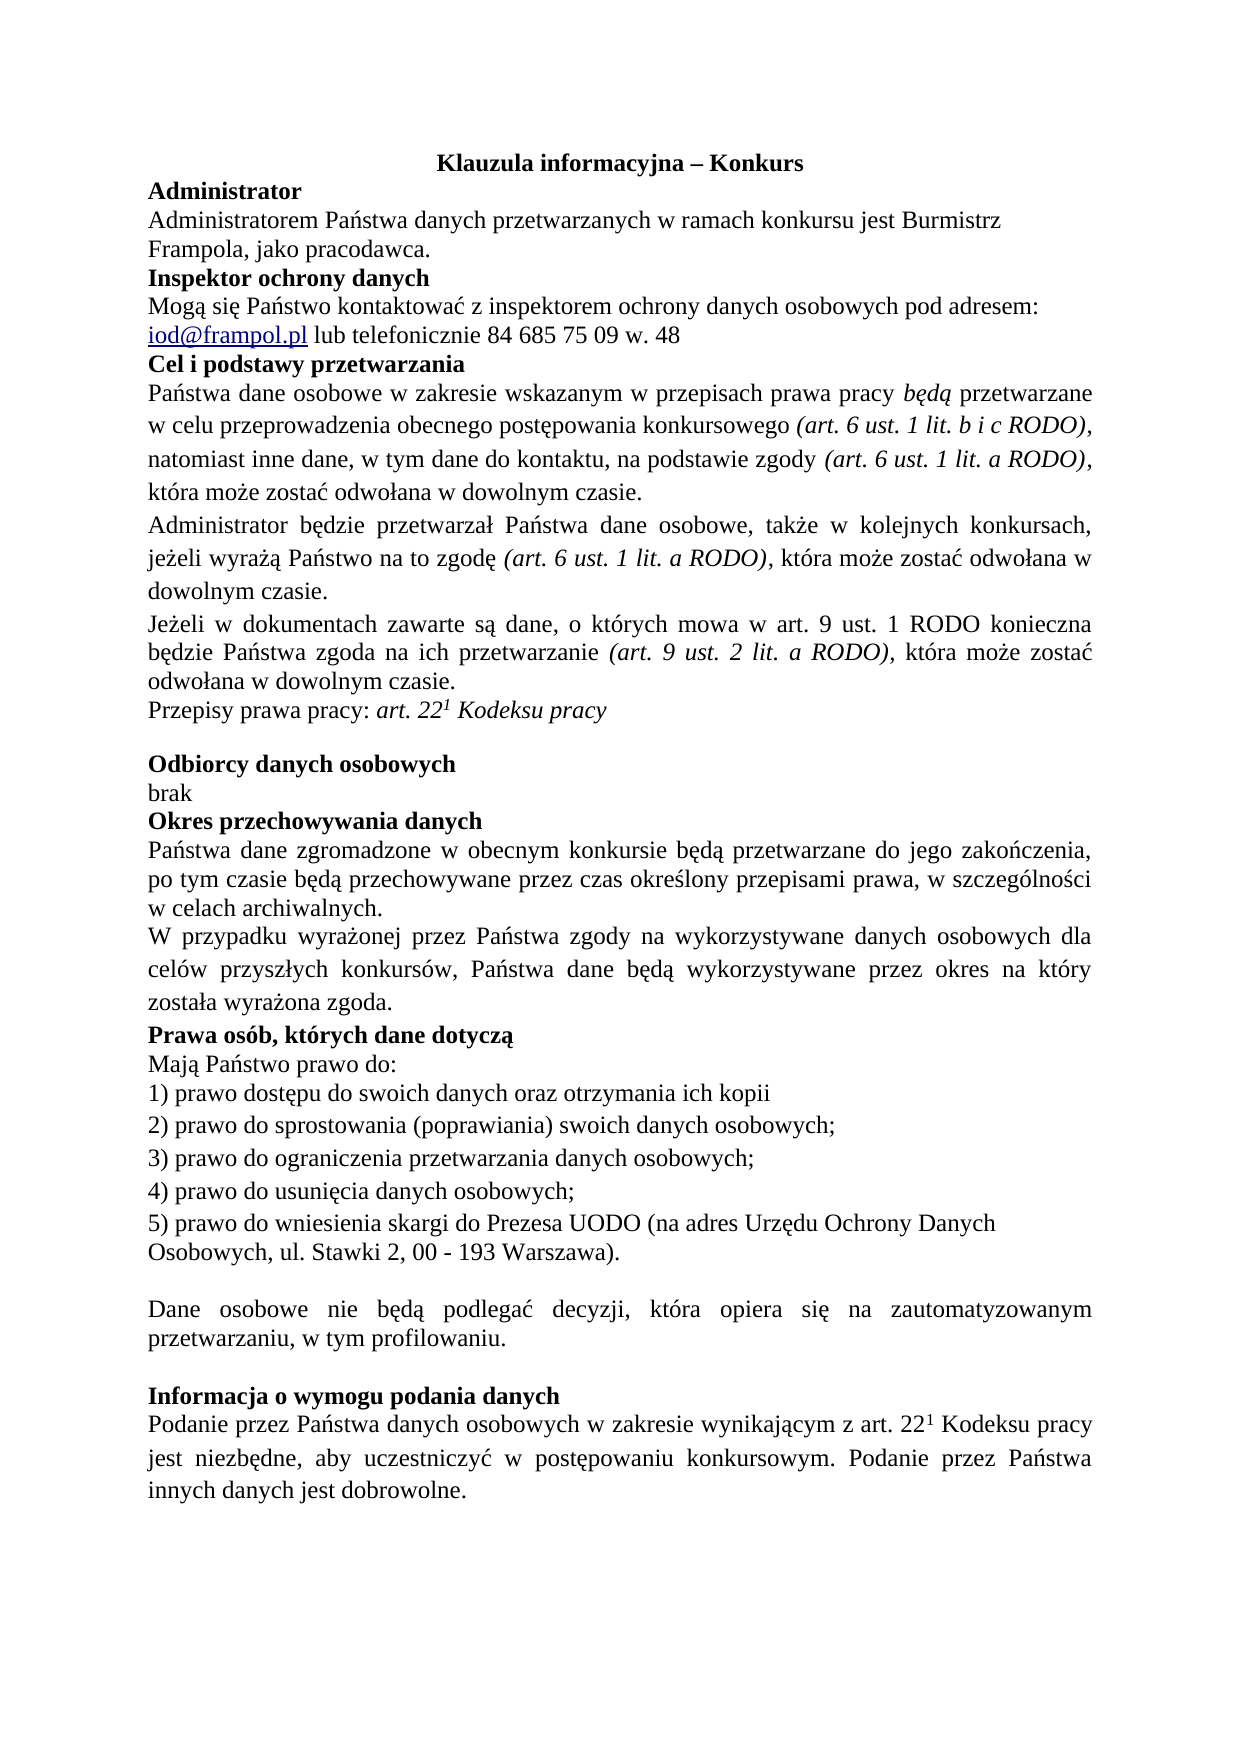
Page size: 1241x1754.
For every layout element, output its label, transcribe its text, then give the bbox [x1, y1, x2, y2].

text Odbiorcy danych osobowych [148, 749, 1093, 778]
text W przypadku wyrażonej przez Państwa zgody na wykorzystywane danych osobowych dla celów przyszłych konkursów, Państwa dane będą wykorzystywane przez okres na który została wyrażona zgoda. [148, 921, 1093, 1016]
text Okres przechowywania danych [148, 806, 1093, 835]
text Państwa dane osobowe w zakresie wskazanym w przepisach prawa pracy będą przetwarzane w celu przeprowadzenia obecnego postępowania konkursowego (art. 6 ust. 1 lit. b i c RODO), natomiast inne dane, w tym dane do kontaktu, na podstawie zgody (art. 6 ust. 1 lit. a RODO), która może zostać odwołana w dowolnym czasie. [148, 378, 1093, 505]
text Mają Państwo prawo do: [148, 1049, 1093, 1078]
text Jeżeli w dokumentach zawarte są dane, o których mowa w art. 9 ust. 1 RODO konieczna będzie Państwa zgoda na ich przetwarzanie (art. 9 ust. 2 lit. a RODO), która może zostać odwołana w dowolnym czasie. [148, 609, 1093, 695]
text Klauzula informacyjna – Konkurs [148, 148, 1093, 176]
text 1) prawo dostępu do swoich danych oraz otrzymania ich kopii [148, 1078, 1093, 1107]
text 4) prawo do usunięcia danych osobowych; [148, 1176, 1093, 1204]
text Przepisy prawa pracy: art. 221 Kodeksu pracy [148, 695, 1093, 724]
text 3) prawo do ograniczenia przetwarzania danych osobowych; [148, 1143, 1093, 1172]
text Informacja o wymogu podania danych [148, 1381, 1093, 1409]
text Administrator [148, 176, 1093, 205]
text 2) prawo do sprostowania (poprawiania) swoich danych osobowych; [148, 1111, 1093, 1139]
text 5) prawo do wniesienia skargi do Prezesa UODO (na adres Urzędu Ochrony Danych Osobowych, ul. Stawki 2, 00 - 193 Warszawa). [148, 1208, 1093, 1266]
text brak [148, 778, 1093, 806]
text Cel i podstawy przetwarzania [148, 349, 1093, 378]
text Inspektor ochrony danych [148, 263, 1093, 291]
text Prawa osób, których dane dotyczą [148, 1020, 1093, 1049]
text Podanie przez Państwa danych osobowych w zakresie wynikającym z art. 221 Kodeksu pracy jest niezbędne, aby uczestniczyć w postępowaniu konkursowym. Podanie przez Państwa innych danych jest dobrowolne. [148, 1409, 1093, 1504]
text Administrator będzie przetwarzał Państwa dane osobowe, także w kolejnych konkursach, jeżeli wyrażą Państwo na to zgodę (art. 6 ust. 1 lit. a RODO), która może zostać odwołana w dowolnym czasie. [148, 510, 1093, 604]
text Dane osobowe nie będą podlegać decyzji, która opiera się na zautomatyzowanym przetwarzaniu, w tym profilowaniu. [148, 1294, 1093, 1352]
text Państwa dane zgromadzone w obecnym konkursie będą przetwarzane do jego zakończenia, po tym czasie będą przechowywane przez czas określony przepisami prawa, w szczególności w celach archiwalnych. [148, 835, 1093, 921]
text Mogą się Państwo kontaktować z inspektorem ochrony danych osobowych pod adresem: iod@frampol.pl lub telefonicznie 84 685 75 09 w. 48 [148, 291, 1093, 349]
text Administratorem Państwa danych przetwarzanych w ramach konkursu jest Burmistrz Frampola, jako pracodawca. [148, 205, 1093, 263]
